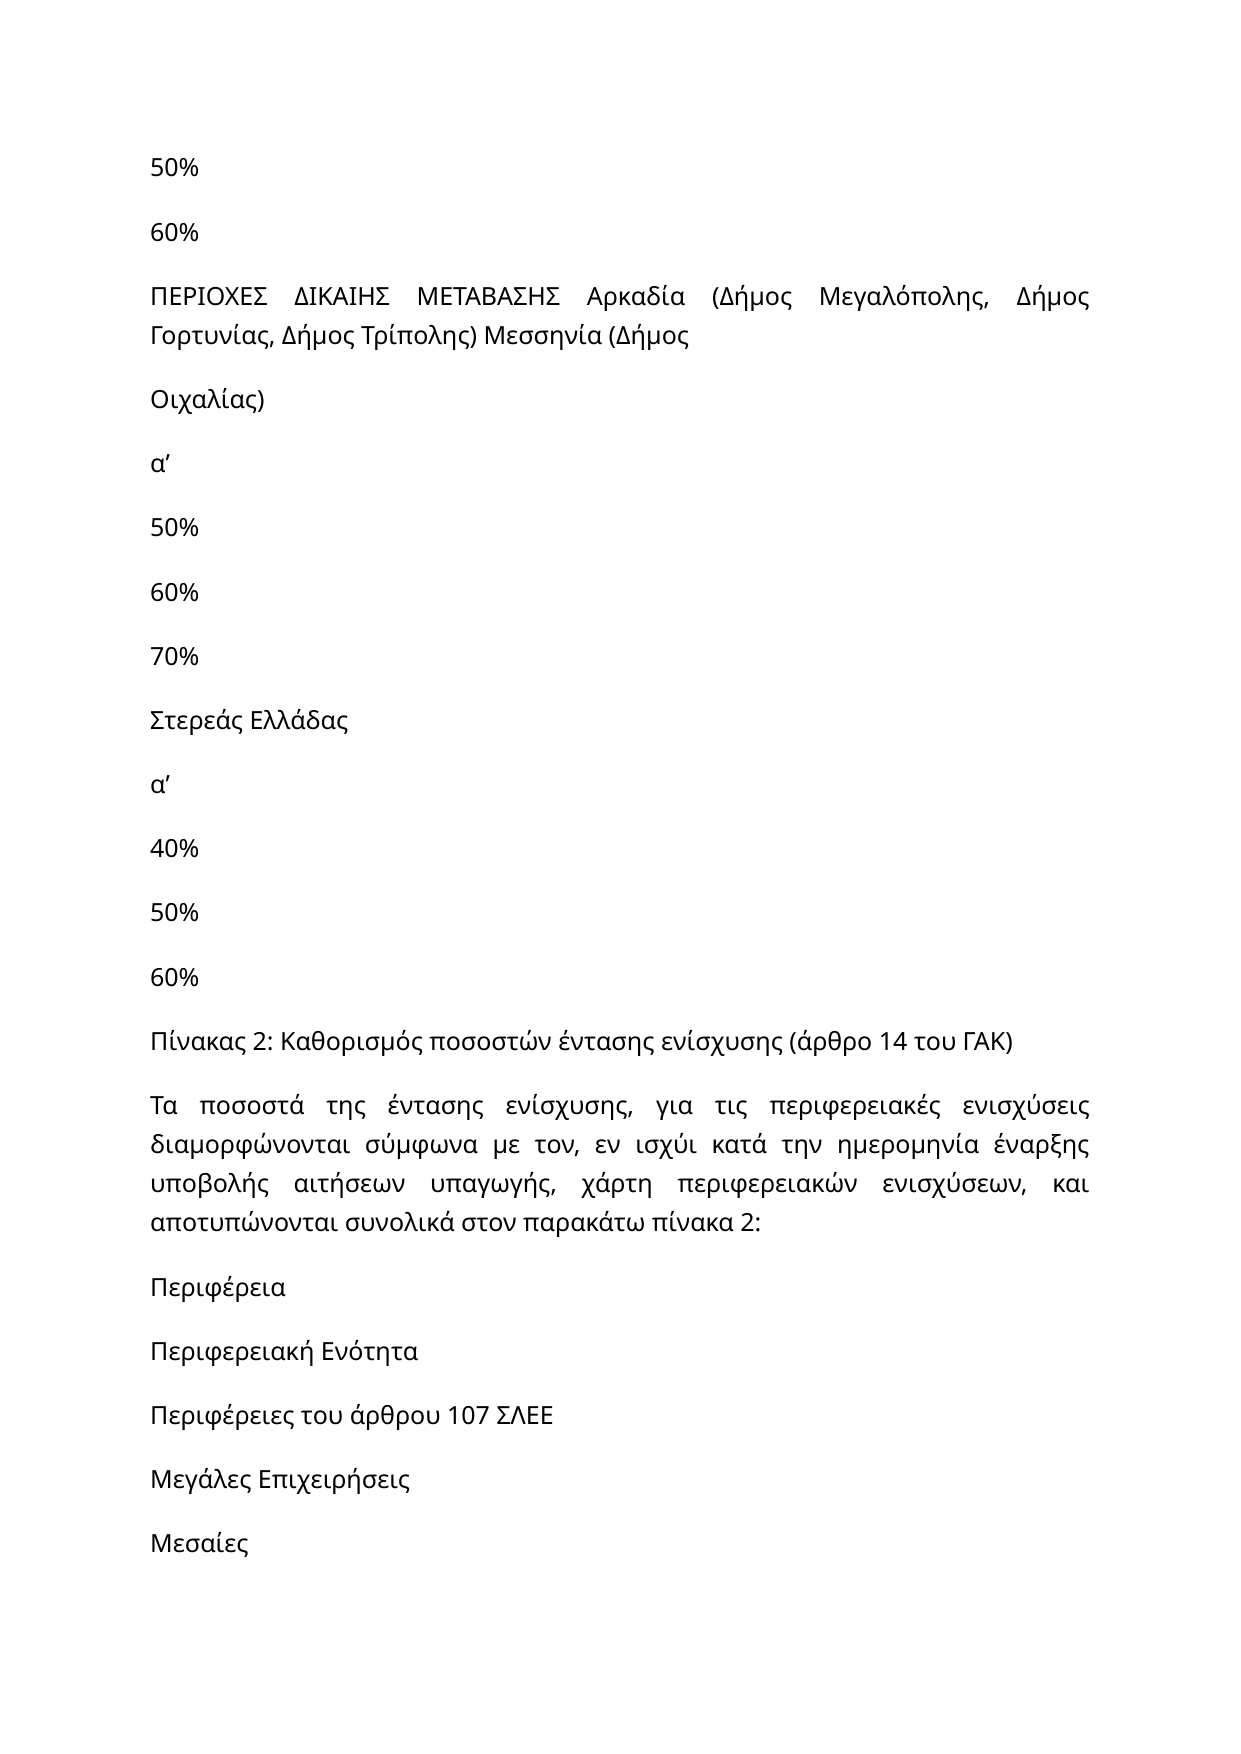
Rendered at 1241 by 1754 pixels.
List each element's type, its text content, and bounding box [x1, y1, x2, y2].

text 50% [150, 150, 1090, 184]
text Τα ποσοστά της έντασης ενίσχυσης, για τις περιφερειακές ενισχύσεις διαμορφώνονται σύμφωνα με τον, εν ισχύι κατά την ημερομηνία έναρξης υποβολής αιτήσεων υπαγωγής, χάρτη περιφερειακών ενισχύσεων, και αποτυπώνονται συνολικά στον παρακάτω πίνακα 2: [150, 1087, 1090, 1239]
text Μεγάλες Επιχειρήσεις [150, 1462, 1090, 1496]
text 50% [150, 510, 1090, 544]
text 50% [150, 895, 1090, 929]
text Περιφέρειες του άρθρου 107 ΣΛΕΕ [150, 1397, 1090, 1432]
text 70% [150, 638, 1090, 672]
text 60% [150, 214, 1090, 248]
text Πίνακας 2: Καθορισμός ποσοστών έντασης ενίσχυσης (άρθρο 14 του ΓΑΚ) [150, 1023, 1090, 1057]
text α’ [150, 767, 1090, 801]
text ΠΕΡΙΟΧΕΣ ΔΙΚΑΙΗΣ ΜΕΤΑΒΑΣΗΣ Αρκαδία (Δήμος Μεγαλόπολης, Δήμος Γορτυνίας, Δήμος Τρίπολης) Μεσσηνία (Δήμος [150, 278, 1090, 352]
text 60% [150, 959, 1090, 993]
text Περιφερειακή Ενότητα [150, 1333, 1090, 1367]
text 60% [150, 574, 1090, 608]
text α’ [150, 446, 1090, 480]
text Στερεάς Ελλάδας [150, 702, 1090, 737]
text Μεσαίες [150, 1526, 1090, 1560]
text Οιχαλίας) [150, 382, 1090, 416]
text 40% [150, 831, 1090, 865]
text Περιφέρεια [150, 1269, 1090, 1303]
